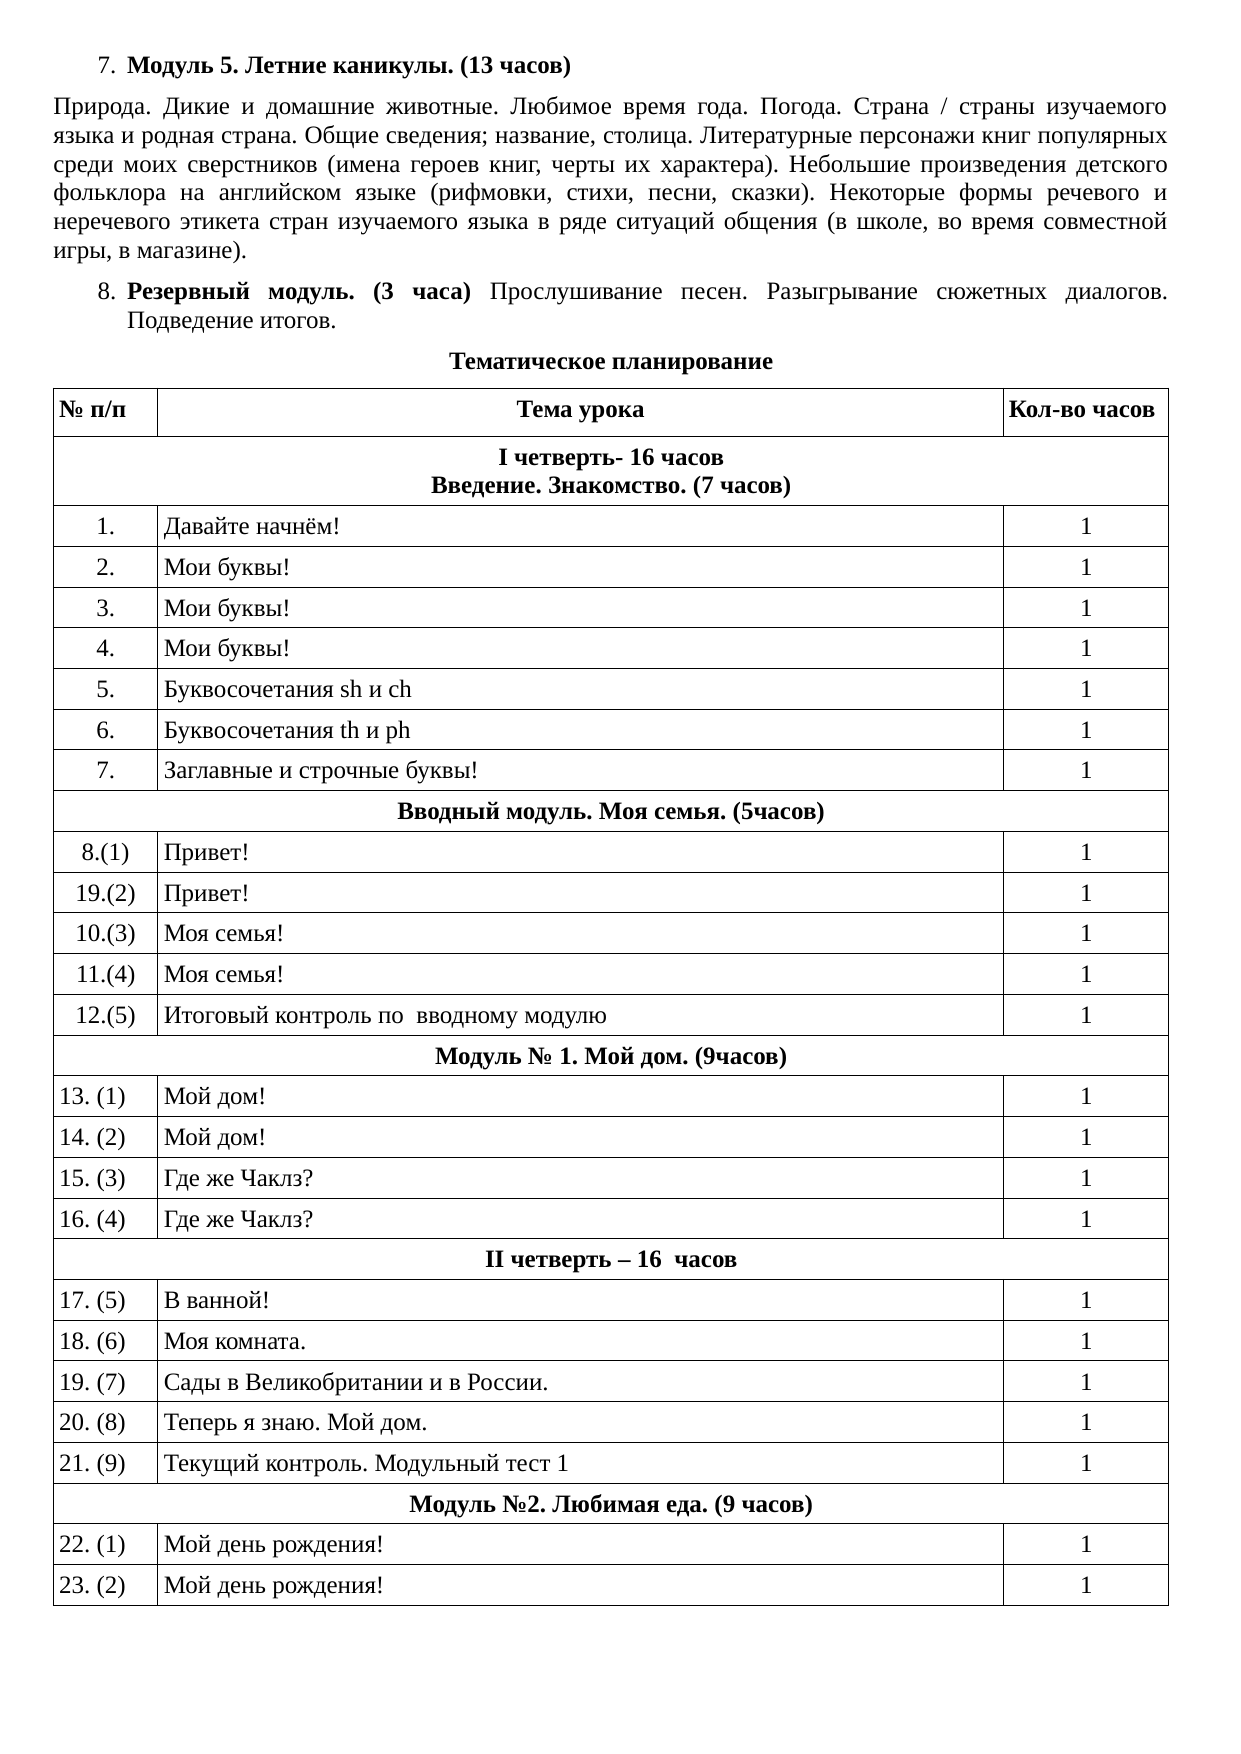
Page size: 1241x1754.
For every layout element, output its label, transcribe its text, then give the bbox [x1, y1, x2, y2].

table_cell 13. (1) [54, 1076, 157, 1116]
table_cell 12.(5) [54, 995, 157, 1034]
table_cell 1 [1004, 873, 1168, 912]
table_cell 1 [1004, 1321, 1168, 1360]
table_cell Мой дом! [158, 1076, 1003, 1116]
table_cell 1 [1004, 710, 1168, 749]
table_cell 4. [54, 628, 157, 668]
table_cell Мой день рождения! [158, 1565, 1003, 1605]
table_cell Привет! [158, 873, 1003, 912]
table_cell 18. (6) [54, 1321, 157, 1360]
table_cell 1 [1004, 1076, 1168, 1116]
text Тематическое планирование [53, 346, 1169, 375]
table_cell Мои буквы! [158, 628, 1003, 668]
table_cell 1 [1004, 954, 1168, 994]
table_cell 8.(1) [54, 832, 157, 872]
table_cell Где же Чаклз? [158, 1158, 1003, 1197]
table_cell Мой день рождения! [158, 1524, 1003, 1564]
table_cell 1 [1004, 995, 1168, 1034]
table_cell 15. (3) [54, 1158, 157, 1197]
table_cell 1 [1004, 1280, 1168, 1319]
table_cell Где же Чаклз? [158, 1199, 1003, 1238]
table_cell 21. (9) [54, 1443, 157, 1482]
table_cell 1 [1004, 1199, 1168, 1238]
table_cell 1 [1004, 547, 1168, 586]
table_header Тема урока [158, 389, 1003, 436]
table_cell Теперь я знаю. Мой дом. [158, 1402, 1003, 1442]
table_cell 1 [1004, 1524, 1168, 1564]
table_cell 19.(2) [54, 873, 157, 912]
table_cell 1. [54, 506, 157, 546]
table_cell Заглавные и строчные буквы! [158, 750, 1003, 790]
table_cell Итоговый контроль по вводному модулю [158, 995, 1003, 1034]
table_cell I четверть- 16 часов Введение. Знакомство. (7 часов) [54, 437, 1168, 505]
table_cell Мой дом! [158, 1117, 1003, 1157]
table_cell 10.(3) [54, 913, 157, 953]
table_cell 6. [54, 710, 157, 749]
table_cell 5. [54, 669, 157, 709]
table_cell 14. (2) [54, 1117, 157, 1157]
table_cell Сады в Великобритании и в России. [158, 1361, 1003, 1401]
table_cell 1 [1004, 1402, 1168, 1442]
table_header Кол-во часов [1004, 389, 1168, 436]
table_cell 1 [1004, 750, 1168, 790]
table_cell 1 [1004, 628, 1168, 668]
list Резервный модуль. (3 часа) Прослушивание песен. Разыгрывание сюжетных диалогов. Подведение итогов. [97, 276, 1169, 334]
table_cell 7. [54, 750, 157, 790]
table_cell Текущий контроль. Модульный тест 1 [158, 1443, 1003, 1482]
table_cell 1 [1004, 1361, 1168, 1401]
table_cell 17. (5) [54, 1280, 157, 1319]
table_cell II четверть – 16 часов [54, 1239, 1168, 1279]
table_cell 1 [1004, 669, 1168, 709]
table_cell 1 [1004, 913, 1168, 953]
table_header № п/п [54, 389, 157, 436]
table_cell 11.(4) [54, 954, 157, 994]
table_cell 23. (2) [54, 1565, 157, 1605]
table_cell 19. (7) [54, 1361, 157, 1401]
table_cell 1 [1004, 1565, 1168, 1605]
table_cell Мои буквы! [158, 588, 1003, 627]
table_cell 22. (1) [54, 1524, 157, 1564]
table_cell 16. (4) [54, 1199, 157, 1238]
table_cell Буквосочетания sh и ch [158, 669, 1003, 709]
table_cell 1 [1004, 588, 1168, 627]
table_cell Мои буквы! [158, 547, 1003, 586]
table_cell Модуль № 1. Мой дом. (9часов) [54, 1036, 1168, 1075]
table_cell Буквосочетания th и ph [158, 710, 1003, 749]
table_cell Давайте начнём! [158, 506, 1003, 546]
table_cell Моя семья! [158, 913, 1003, 953]
table_cell 2. [54, 547, 157, 586]
table_cell Модуль №2. Любимая еда. (9 часов) [54, 1484, 1168, 1523]
table_cell В ванной! [158, 1280, 1003, 1319]
table_cell Привет! [158, 832, 1003, 872]
table_cell 1 [1004, 1158, 1168, 1197]
list Модуль 5. Летние каникулы. (13 часов) [97, 50, 1169, 79]
table_cell 20. (8) [54, 1402, 157, 1442]
text Природа. Дикие и домашние животные. Любимое время года. Погода. Страна / страны изучаемого языка и родная страна. Общие сведения; название, столица. Литературные персонажи книг популярных среди моих сверстников (имена героев книг, черты их характера). Небольшие произведения детского фольклора на английском языке (рифмовки, стихи, песни, сказки). Некоторые формы речевого и неречевого этикета стран изучаемого языка в ряде ситуаций общения (в школе, во время совместной игры, в магазине). [53, 91, 1169, 264]
table_cell 1 [1004, 1443, 1168, 1482]
table_cell Моя семья! [158, 954, 1003, 994]
table_cell 1 [1004, 1117, 1168, 1157]
table_cell 1 [1004, 506, 1168, 546]
table_cell 3. [54, 588, 157, 627]
table_cell Моя комната. [158, 1321, 1003, 1360]
table_cell Вводный модуль. Моя семья. (5часов) [54, 791, 1168, 831]
table_cell 1 [1004, 832, 1168, 872]
